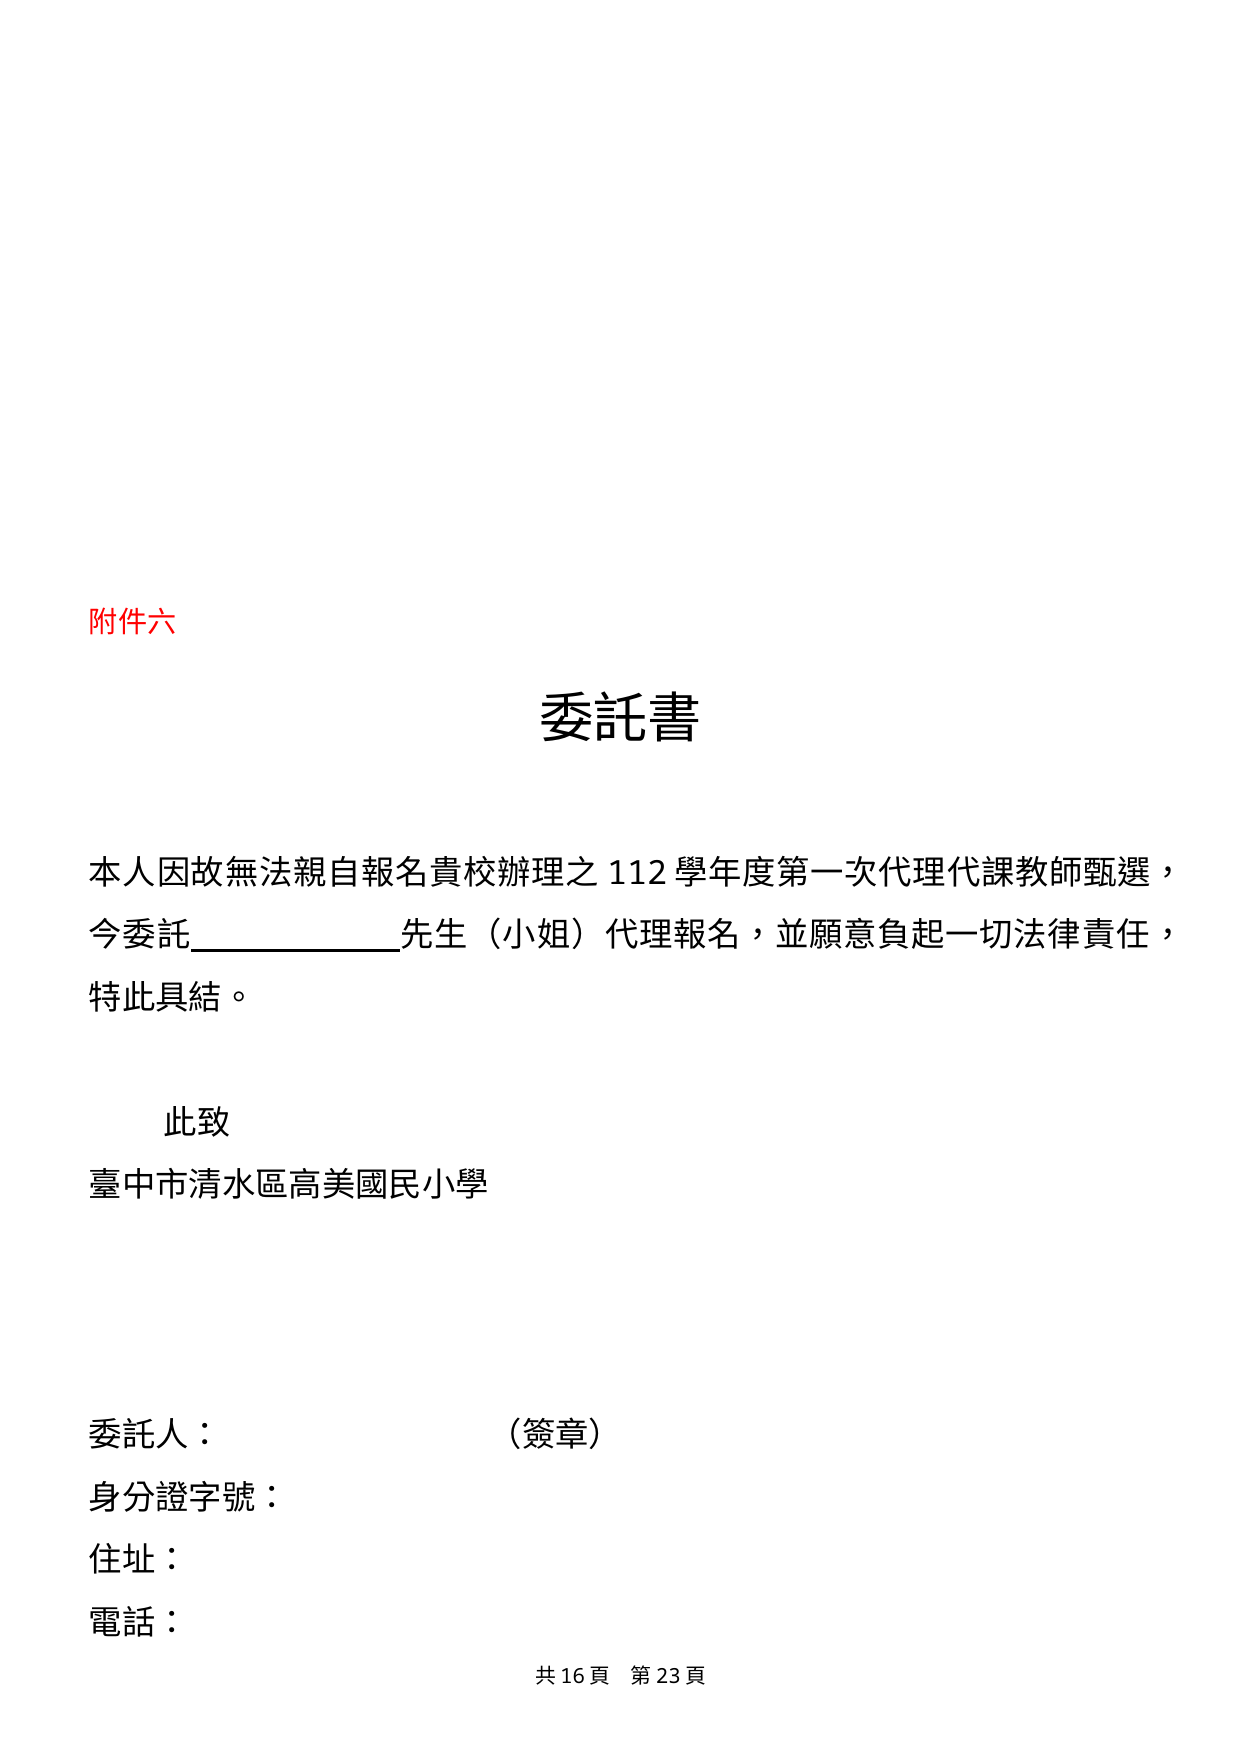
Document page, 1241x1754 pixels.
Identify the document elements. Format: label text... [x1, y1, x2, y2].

text 委託書 [89, 641, 1152, 766]
text 附件六 [89, 578, 1152, 641]
text 委託人： （簽章） [89, 1391, 1152, 1453]
text 臺中市清水區高美國民小學 [89, 1141, 1152, 1203]
text 身分證字號： [89, 1453, 1152, 1516]
text 本人因故無法親自報名貴校辦理之112學年度第一次代理代課教師甄選，今委託 先生（小姐）代理報名，並願意負起一切法律責任，特此具結。 [89, 828, 1152, 1016]
text 電話： [89, 1578, 1152, 1641]
text 住址： [89, 1516, 1152, 1578]
text 此致 [89, 1078, 1152, 1141]
